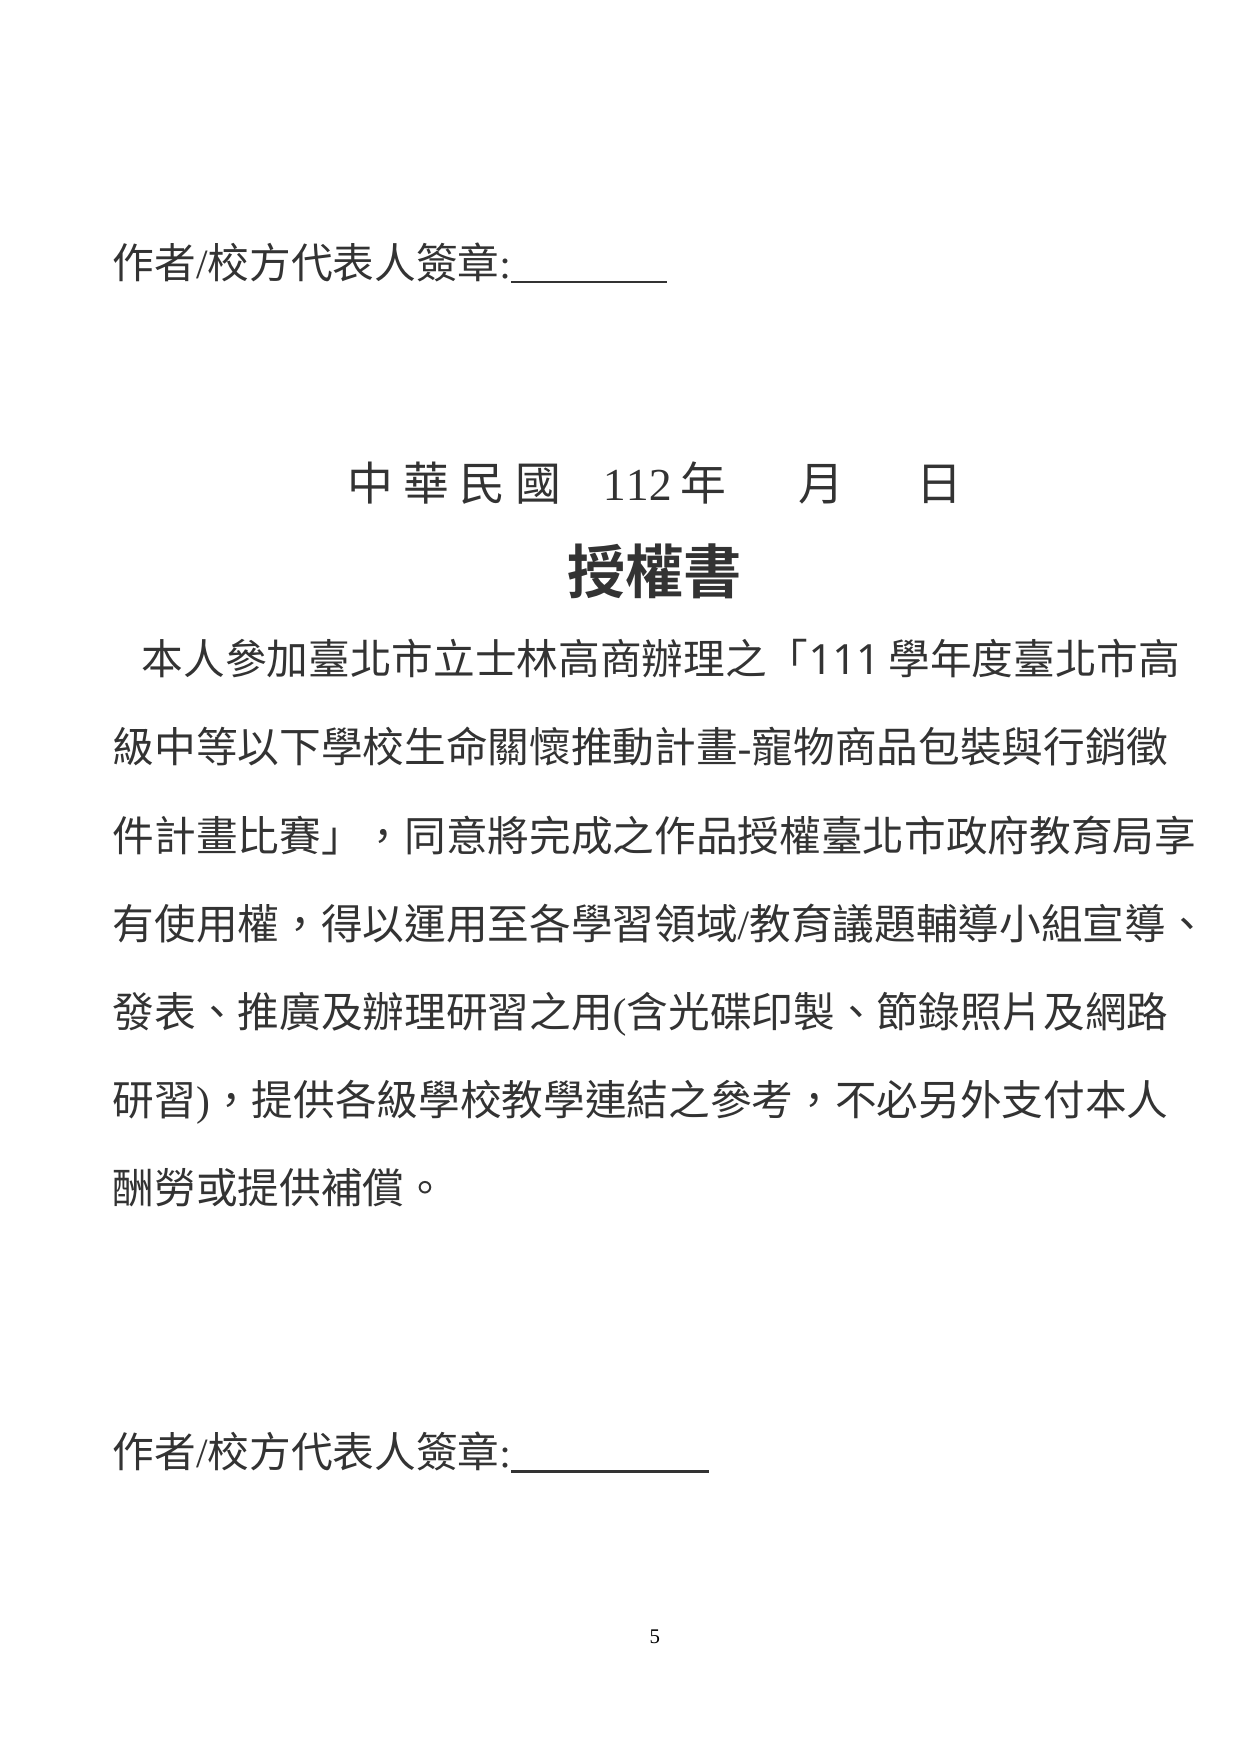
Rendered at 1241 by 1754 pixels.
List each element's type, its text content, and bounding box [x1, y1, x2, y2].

text 本人參加臺北市立士林高商辦理之「111學年度臺北市高級中等以下學校生命關懷推動計畫-寵物商品包裝與行銷徵件計畫比賽」，同意將完成之作品授權臺北市政府教育局享有使用權，得以運用至各學習領域/教育議題輔導小組宣導、發表、推廣及辦理研習之用(含光碟印製、節錄照片及網路研習)，提供各級學校教學連結之參考，不必另外支付本人酬勞或提供補償。 [112, 613, 1197, 1229]
text 中 華 民 國 112年 月 日 [112, 436, 1197, 524]
text 作者/校方代表人簽章: [112, 216, 1197, 304]
text 授權書 [112, 524, 1197, 613]
text 作者/校方代表人簽章: [112, 1406, 1197, 1494]
